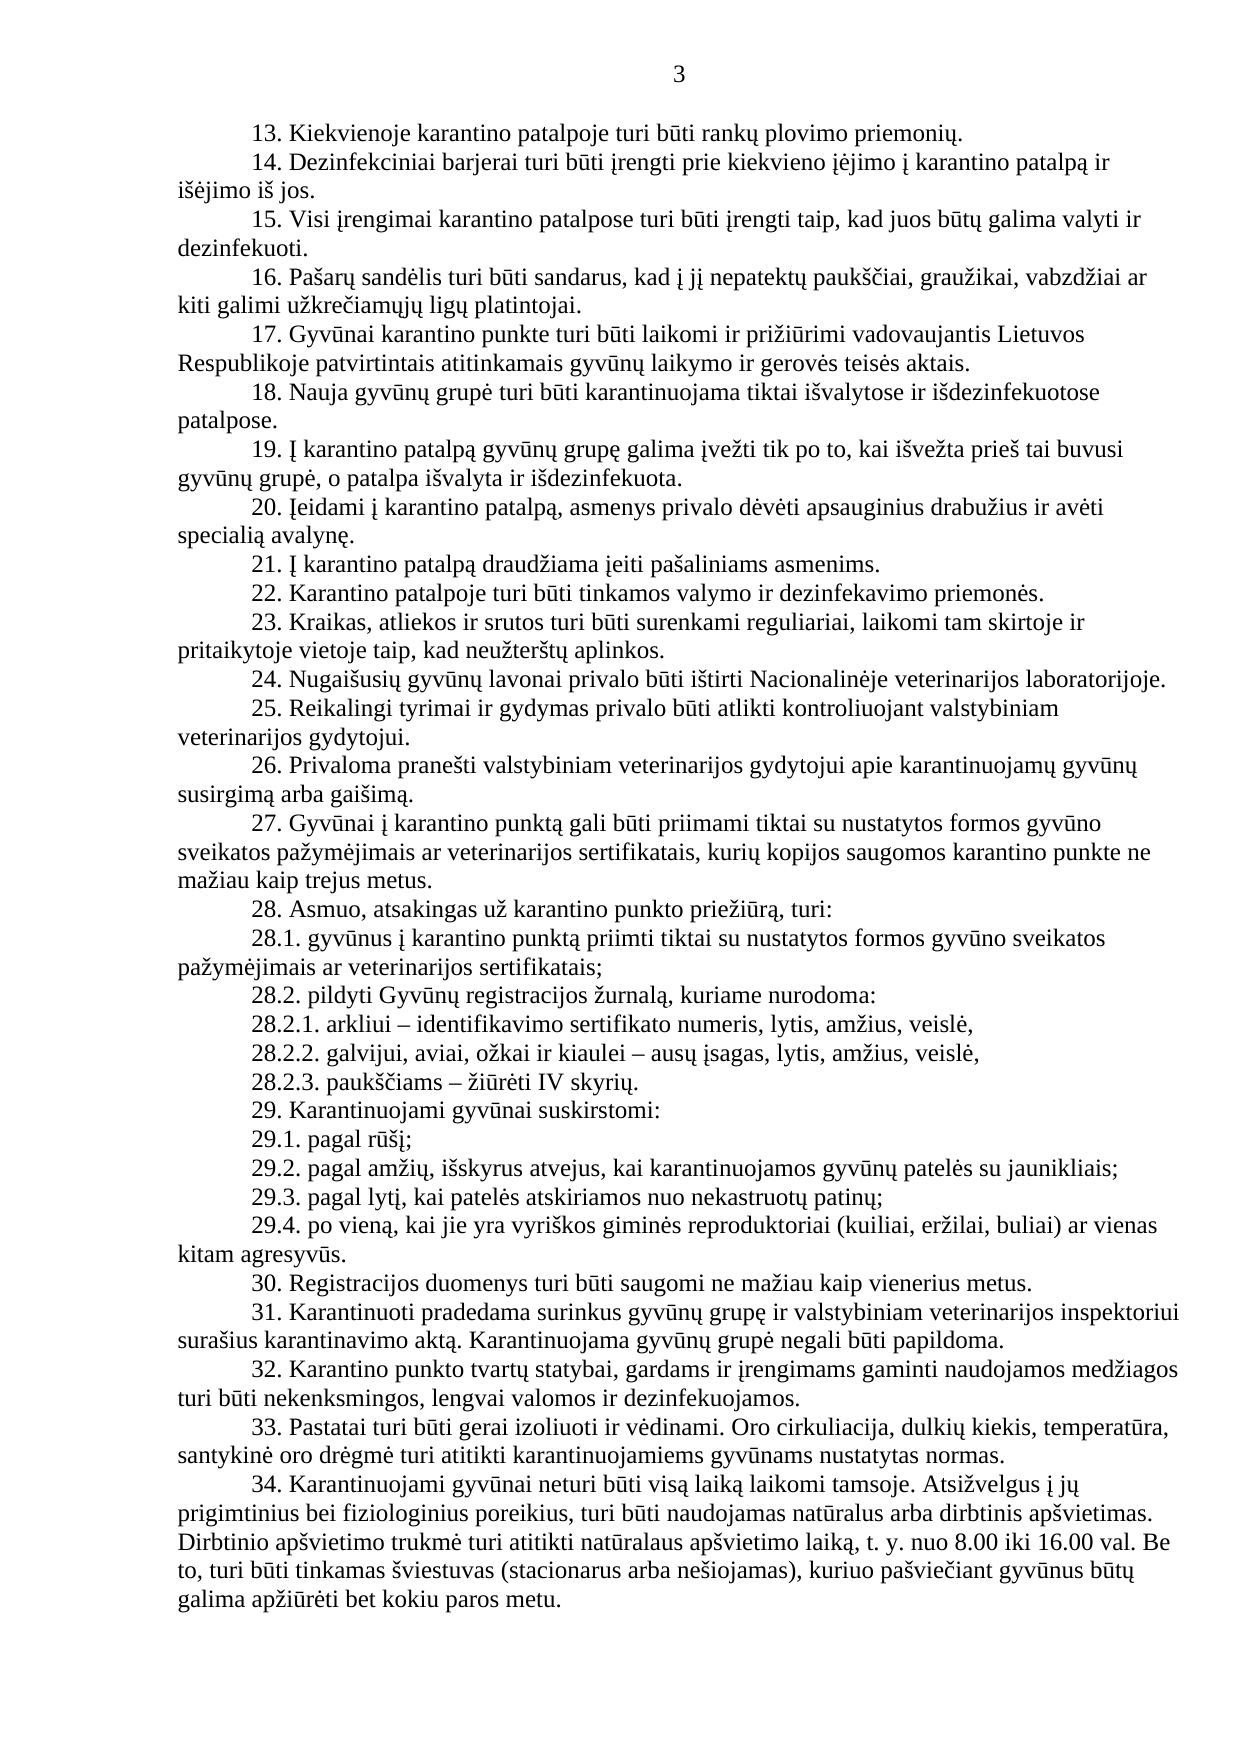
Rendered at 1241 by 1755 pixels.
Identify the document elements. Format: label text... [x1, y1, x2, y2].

text 26. Privaloma pranešti valstybiniam veterinarijos gydytojui apie karantinuojamų gyvūnų susirgimą arba gaišimą. [177, 751, 1181, 808]
text 33. Pastatai turi būti gerai izoliuoti ir vėdinami. Oro cirkuliacija, dulkių kiekis, temperatūra, santykinė oro drėgmė turi atitikti karantinuojamiems gyvūnams nustatytas normas. [177, 1412, 1181, 1469]
text 29.1. pagal rūšį; [177, 1124, 1181, 1153]
text 28.2. pildyti Gyvūnų registracijos žurnalą, kuriame nurodoma: [177, 981, 1181, 1009]
text 15. Visi įrengimai karantino patalpose turi būti įrengti taip, kad juos būtų galima valyti ir dezinfekuoti. [177, 204, 1181, 262]
text 20. Įeidami į karantino patalpą, asmenys privalo dėvėti apsauginius drabužius ir avėti specialią avalynę. [177, 492, 1181, 549]
text 25. Reikalingi tyrimai ir gydymas privalo būti atlikti kontroliuojant valstybiniam veterinarijos gydytojui. [177, 693, 1181, 751]
text 17. Gyvūnai karantino punkte turi būti laikomi ir prižiūrimi vadovaujantis Lietuvos Respublikoje patvirtintais atitinkamais gyvūnų laikymo ir gerovės teisės aktais. [177, 319, 1181, 377]
text 29.2. pagal amžių, išskyrus atvejus, kai karantinuojamos gyvūnų patelės su jaunikliais; [177, 1153, 1181, 1182]
text 27. Gyvūnai į karantino punktą gali būti priimami tiktai su nustatytos formos gyvūno sveikatos pažymėjimais ar veterinarijos sertifikatais, kurių kopijos saugomos karantino punkte ne mažiau kaip trejus metus. [177, 808, 1181, 894]
text 21. Į karantino patalpą draudžiama įeiti pašaliniams asmenims. [177, 549, 1181, 578]
text 22. Karantino patalpoje turi būti tinkamos valymo ir dezinfekavimo priemonės. [177, 578, 1181, 607]
text 28.2.1. arkliui – identifikavimo sertifikato numeris, lytis, amžius, veislė, [177, 1009, 1181, 1038]
text 30. Registracijos duomenys turi būti saugomi ne mažiau kaip vienerius metus. [177, 1268, 1181, 1297]
text 23. Kraikas, atliekos ir srutos turi būti surenkami reguliariai, laikomi tam skirtoje ir pritaikytoje vietoje taip, kad neužterštų aplinkos. [177, 607, 1181, 664]
text 29.4. po vieną, kai jie yra vyriškos giminės reproduktoriai (kuiliai, eržilai, buliai) ar vienas kitam agresyvūs. [177, 1211, 1181, 1268]
text 29.3. pagal lytį, kai patelės atskiriamos nuo nekastruotų patinų; [177, 1182, 1181, 1211]
text 24. Nugaišusių gyvūnų lavonai privalo būti ištirti Nacionalinėje veterinarijos laboratorijoje. [177, 664, 1181, 693]
text 16. Pašarų sandėlis turi būti sandarus, kad į jį nepatektų paukščiai, graužikai, vabzdžiai ar kiti galimi užkrečiamųjų ligų platintojai. [177, 262, 1181, 319]
text 14. Dezinfekciniai barjerai turi būti įrengti prie kiekvieno įėjimo į karantino patalpą ir išėjimo iš jos. [177, 147, 1181, 204]
text 28. Asmuo, atsakingas už karantino punkto priežiūrą, turi: [177, 894, 1181, 923]
text 29. Karantinuojami gyvūnai suskirstomi: [177, 1096, 1181, 1124]
text 28.2.3. paukščiams – žiūrėti IV skyrių. [177, 1067, 1181, 1096]
text 34. Karantinuojami gyvūnai neturi būti visą laiką laikomi tamsoje. Atsižvelgus į jų prigimtinius bei fiziologinius poreikius, turi būti naudojamas natūralus arba dirbtinis apšvietimas. Dirbtinio apšvietimo trukmė turi atitikti natūralaus apšvietimo laiką, t. y. nuo 8.00 iki 16.00 val. Be to, turi būti tinkamas šviestuvas (stacionarus arba nešiojamas), kuriuo pašviečiant gyvūnus būtų galima apžiūrėti bet kokiu paros metu. [177, 1469, 1181, 1613]
text 31. Karantinuoti pradedama surinkus gyvūnų grupę ir valstybiniam veterinarijos inspektoriui surašius karantinavimo aktą. Karantinuojama gyvūnų grupė negali būti papildoma. [177, 1297, 1181, 1354]
text 32. Karantino punkto tvartų statybai, gardams ir įrengimams gaminti naudojamos medžiagos turi būti nekenksmingos, lengvai valomos ir dezinfekuojamos. [177, 1354, 1181, 1412]
text 28.1. gyvūnus į karantino punktą priimti tiktai su nustatytos formos gyvūno sveikatos pažymėjimais ar veterinarijos sertifikatais; [177, 923, 1181, 981]
text 28.2.2. galvijui, aviai, ožkai ir kiaulei – ausų įsagas, lytis, amžius, veislė, [177, 1038, 1181, 1067]
text 13. Kiekvienoje karantino patalpoje turi būti rankų plovimo priemonių. [177, 118, 1181, 147]
text 18. Nauja gyvūnų grupė turi būti karantinuojama tiktai išvalytose ir išdezinfekuotose patalpose. [177, 377, 1181, 434]
text 19. Į karantino patalpą gyvūnų grupę galima įvežti tik po to, kai išvežta prieš tai buvusi gyvūnų grupė, o patalpa išvalyta ir išdezinfekuota. [177, 434, 1181, 492]
